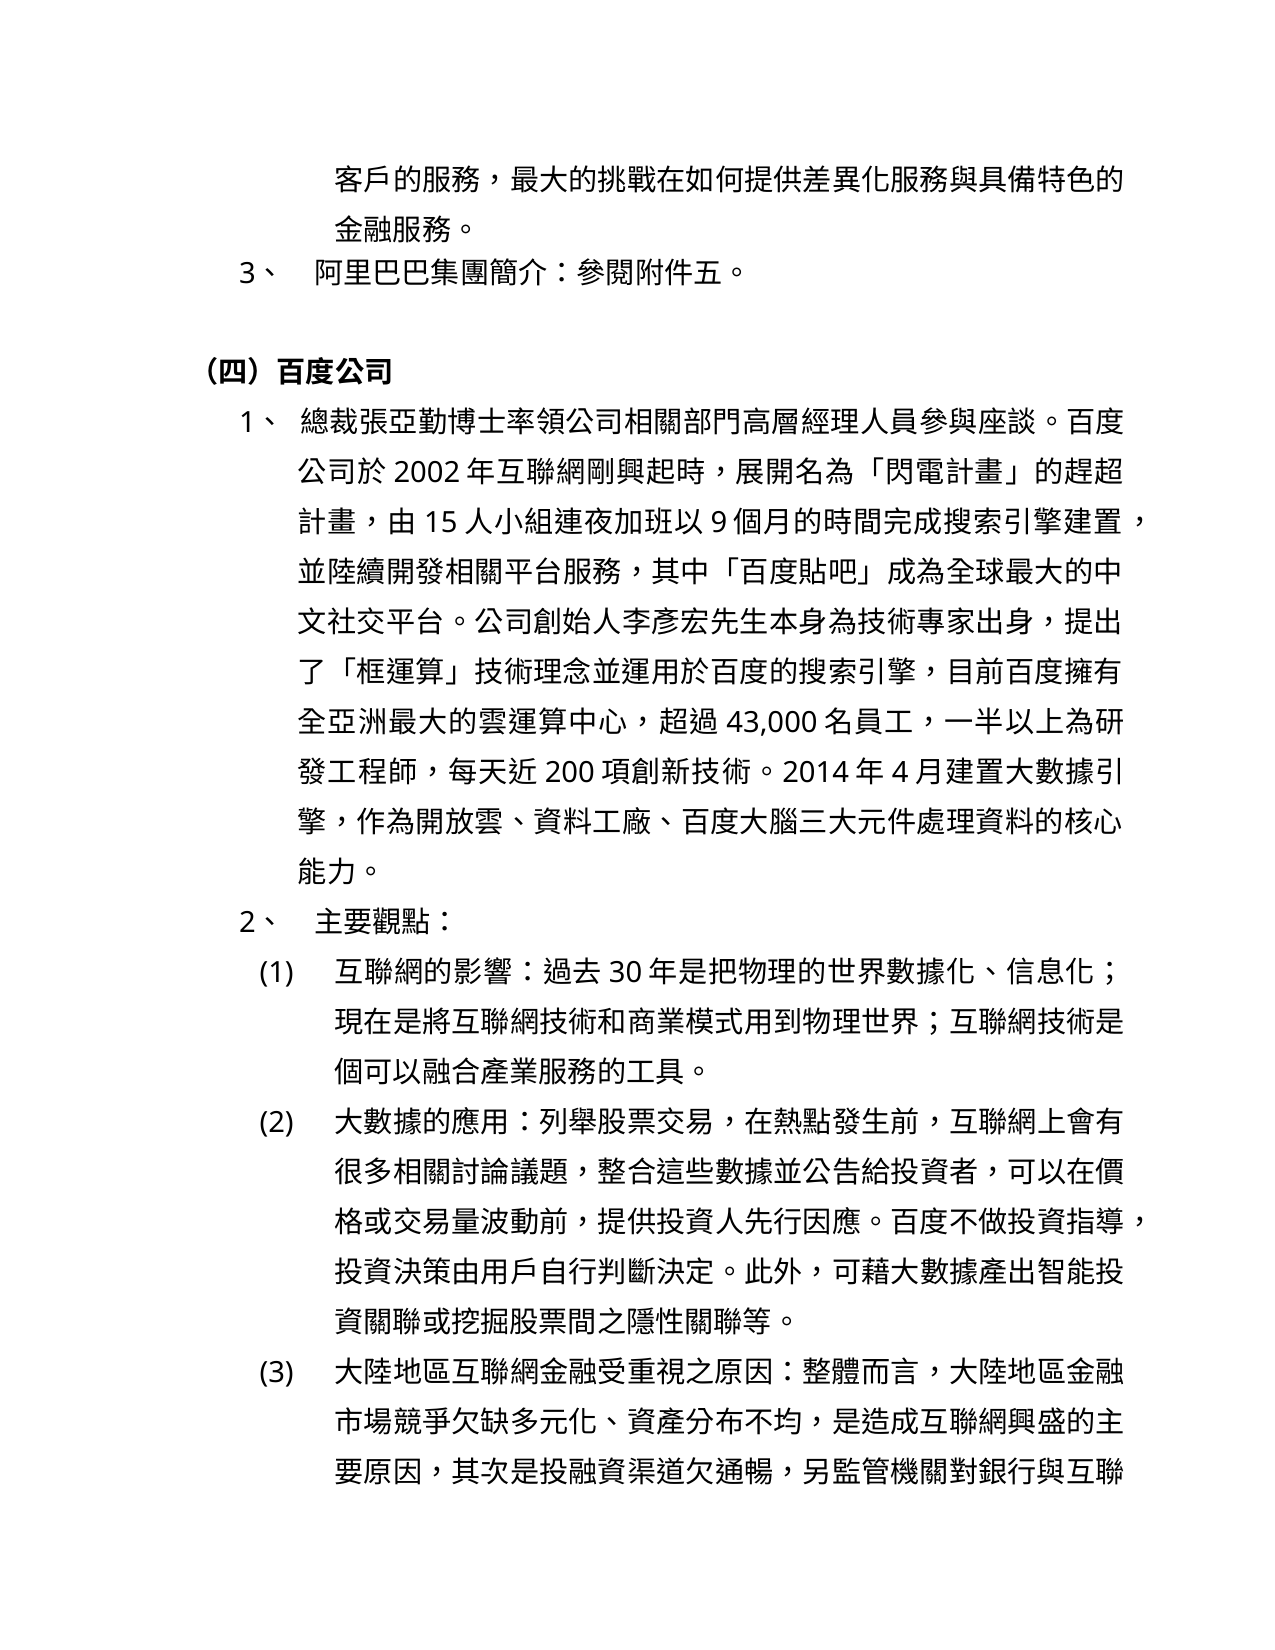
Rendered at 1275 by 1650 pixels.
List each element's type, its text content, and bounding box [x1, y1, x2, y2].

list 主要觀點： [239, 892, 1125, 942]
subtitle （四）百度公司 [189, 342, 1125, 392]
list 大數據的應用：列舉股票交易，在熱點發生前，互聯網上會有很多相關討論議題，整合這些數據並公告給投資者，可以在價格或交易量波動前，提供投資人先行因應。百度不做投資指導，投資決策由用戶自行判斷決定。此外，可藉大數據產出智能投資關聯或挖掘股票間之隱性關聯等。 [259, 1092, 1125, 1342]
list 互聯網的影響：過去30年是把物理的世界數據化、信息化；現在是將互聯網技術和商業模式用到物理世界；互聯網技術是個可以融合產業服務的工具。 [259, 942, 1125, 1092]
list 大陸地區互聯網金融受重視之原因：整體而言，大陸地區金融市場競爭欠缺多元化、資產分布不均，是造成互聯網興盛的主要原因，其次是投融資渠道欠通暢，另監管機關對銀行與互聯 [259, 1342, 1125, 1492]
list 客戶的服務，最大的挑戰在如何提供差異化服務與具備特色的金融服務。 [259, 150, 1125, 250]
list 總裁張亞勤博士率領公司相關部門高層經理人員參與座談。百度公司於2002年互聯網剛興起時，展開名為「閃電計畫」的趕超計畫，由15人小組連夜加班以9個月的時間完成搜索引擎建置，並陸續開發相關平台服務，其中「百度貼吧」成為全球最大的中文社交平台。公司創始人李彥宏先生本身為技術專家出身，提出了「框運算」技術理念並運用於百度的搜索引擎，目前百度擁有全亞洲最大的雲運算中心，超過43,000名員工，一半以上為研發工程師，每天近200項創新技術。2014年4月建置大數據引擎，作為開放雲、資料工廠、百度大腦三大元件處理資料的核心能力。 [239, 392, 1125, 892]
list 阿里巴巴集團簡介：參閱附件五。 [239, 250, 1125, 292]
